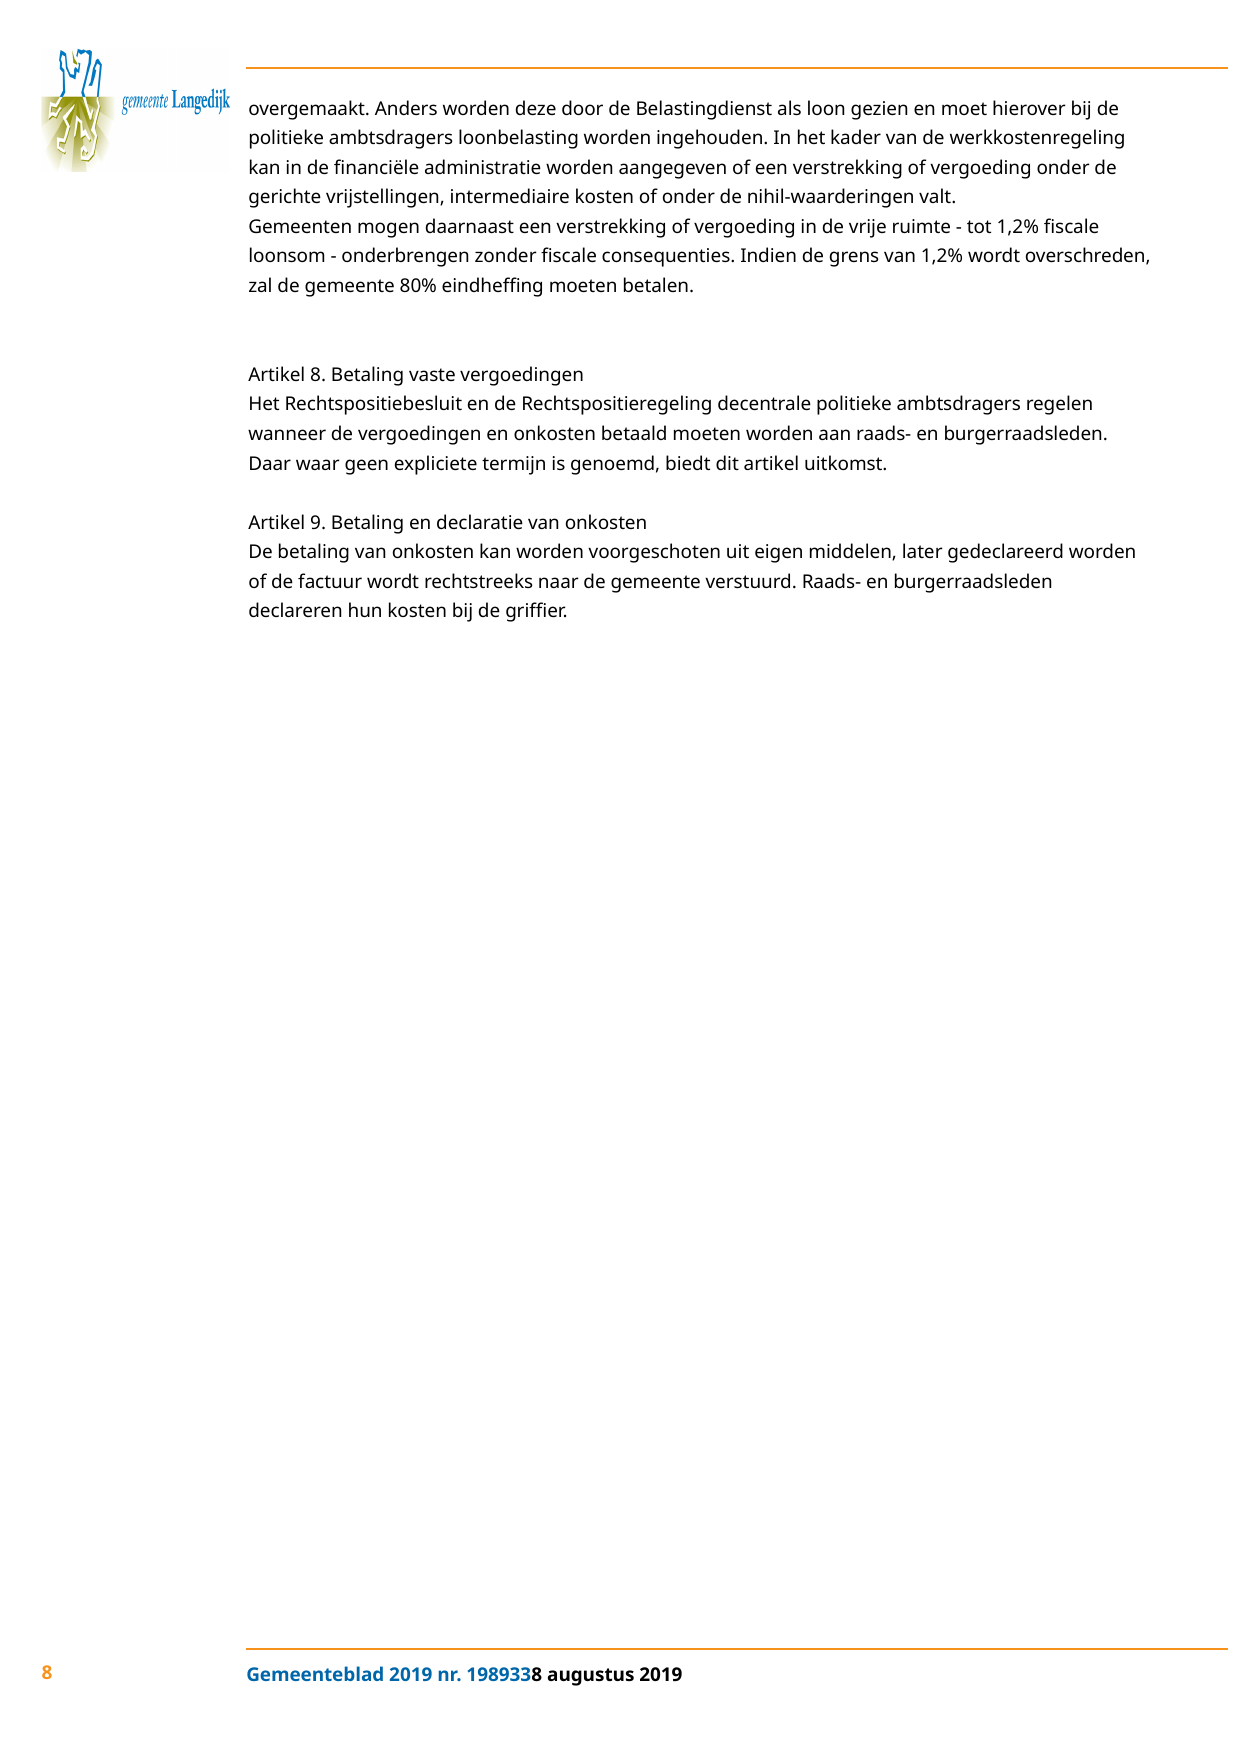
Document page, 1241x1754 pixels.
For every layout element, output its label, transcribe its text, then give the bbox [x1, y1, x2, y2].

text De betaling van onkosten kan worden voorgeschoten uit eigen middelen, later gedeclareerd worden of de factuur wordt rechtstreeks naar de gemeente verstuurd. Raads- en burgerraadsleden declareren hun kosten bij de griffier. [248, 538, 1152, 623]
text Gemeenten mogen daarnaast een verstrekking of vergoeding in de vrije ruimte - tot 1,2% fiscale loonsom - onderbrengen zonder fiscale consequenties. Indien de grens van 1,2% wordt overschreden, zal de gemeente 80% eindheffing moeten betalen. [248, 213, 1152, 298]
picture [41, 47, 231, 172]
text Het Rechtspositiebesluit en de Rechtspositieregeling decentrale politieke ambtsdragers regelen wanneer de vergoedingen en onkosten betaald moeten worden aan raads- en burgerraadsleden. Daar waar geen expliciete termijn is genoemd, biedt dit artikel uitkomst. [248, 391, 1152, 476]
text Artikel 8. Betaling vaste vergoedingen [248, 361, 1152, 387]
text Artikel 9. Betaling en declaratie van onkosten [248, 509, 1152, 535]
text overgemaakt. Anders worden deze door de Belastingdienst als loon gezien en moet hierover bij de politieke ambtsdragers loonbelasting worden ingehouden. In het kader van de werkkostenregeling kan in de financiële administratie worden aangegeven of een verstrekking of vergoeding onder de gerichte vrijstellingen, intermediaire kosten of onder de nihil-waarderingen valt. [248, 95, 1152, 209]
